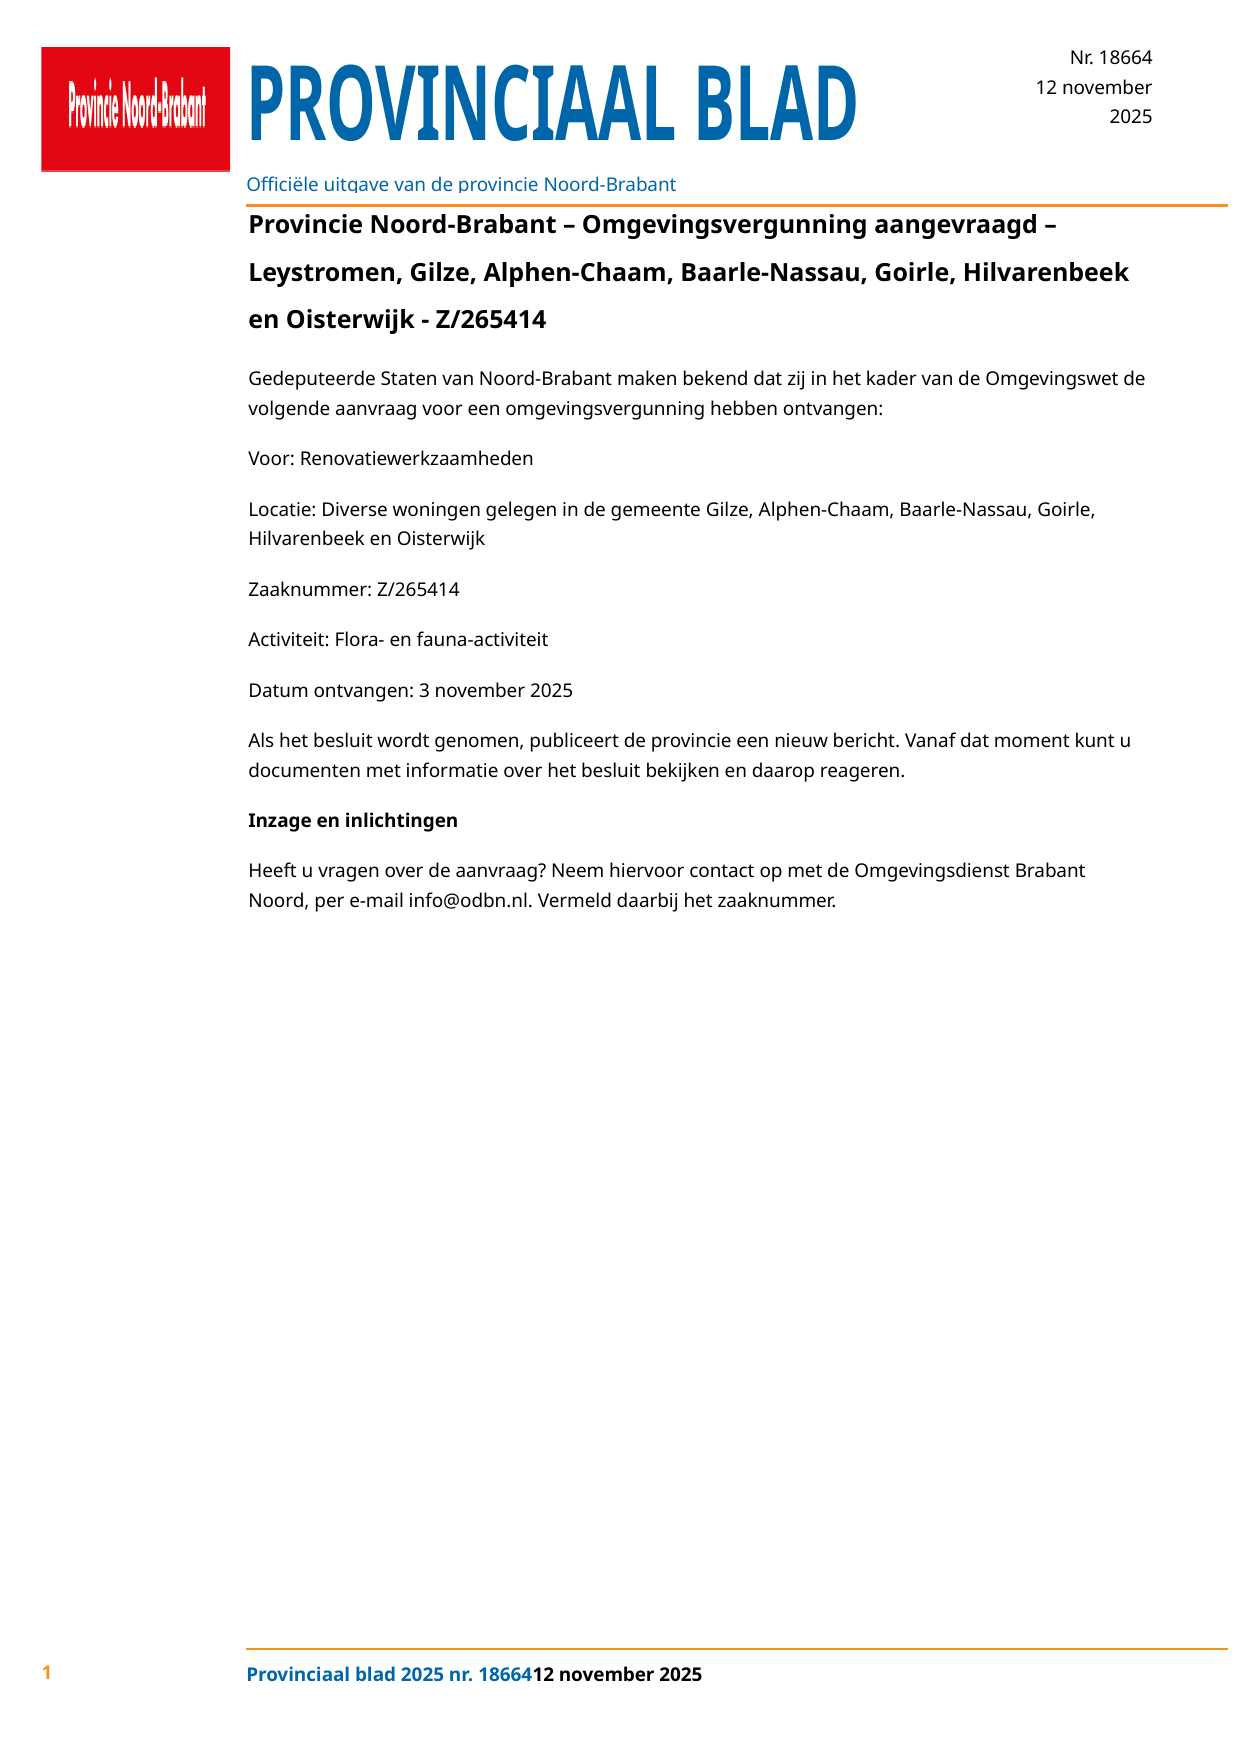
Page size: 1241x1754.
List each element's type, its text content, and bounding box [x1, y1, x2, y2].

text Datum ontvangen: 3 november 2025 [248, 677, 1152, 702]
picture [41, 47, 231, 172]
text Gedeputeerde Staten van Noord-Brabant maken bekend dat zij in het kader van de Omgevingswet de volgende aanvraag voor een omgevingsvergunning hebben ontvangen: [248, 366, 1152, 421]
text Als het besluit wordt genomen, publiceert de provincie een nieuw bericht. Vanaf dat moment kunt u documenten met informatie over het besluit bekijken en daarop reageren. [248, 727, 1152, 782]
text Locatie: Diverse woningen gelegen in de gemeente Gilze, Alphen-Chaam, Baarle-Nassau, Goirle, Hilvarenbeek en Oisterwijk [248, 496, 1152, 551]
text Provincie Noord-Brabant – Omgevingsvergunning aangevraagd – Leystromen, Gilze, Alphen-Chaam, Baarle-Nassau, Goirle, Hilvarenbeek en Oisterwijk - Z/265414 [248, 207, 1152, 336]
text Activiteit: Flora- en fauna-activiteit [248, 626, 1152, 652]
text Heeft u vragen over de aanvraag? Neem hiervoor contact op met de Omgevingsdienst Brabant Noord, per e-mail info@odbn.nl. Vermeld daarbij het zaaknummer. [248, 858, 1152, 913]
text Zaaknummer: Z/265414 [248, 576, 1152, 602]
text Voor: Renovatiewerkzaamheden [248, 446, 1152, 471]
text Inzage en inlichtingen [248, 807, 1152, 833]
